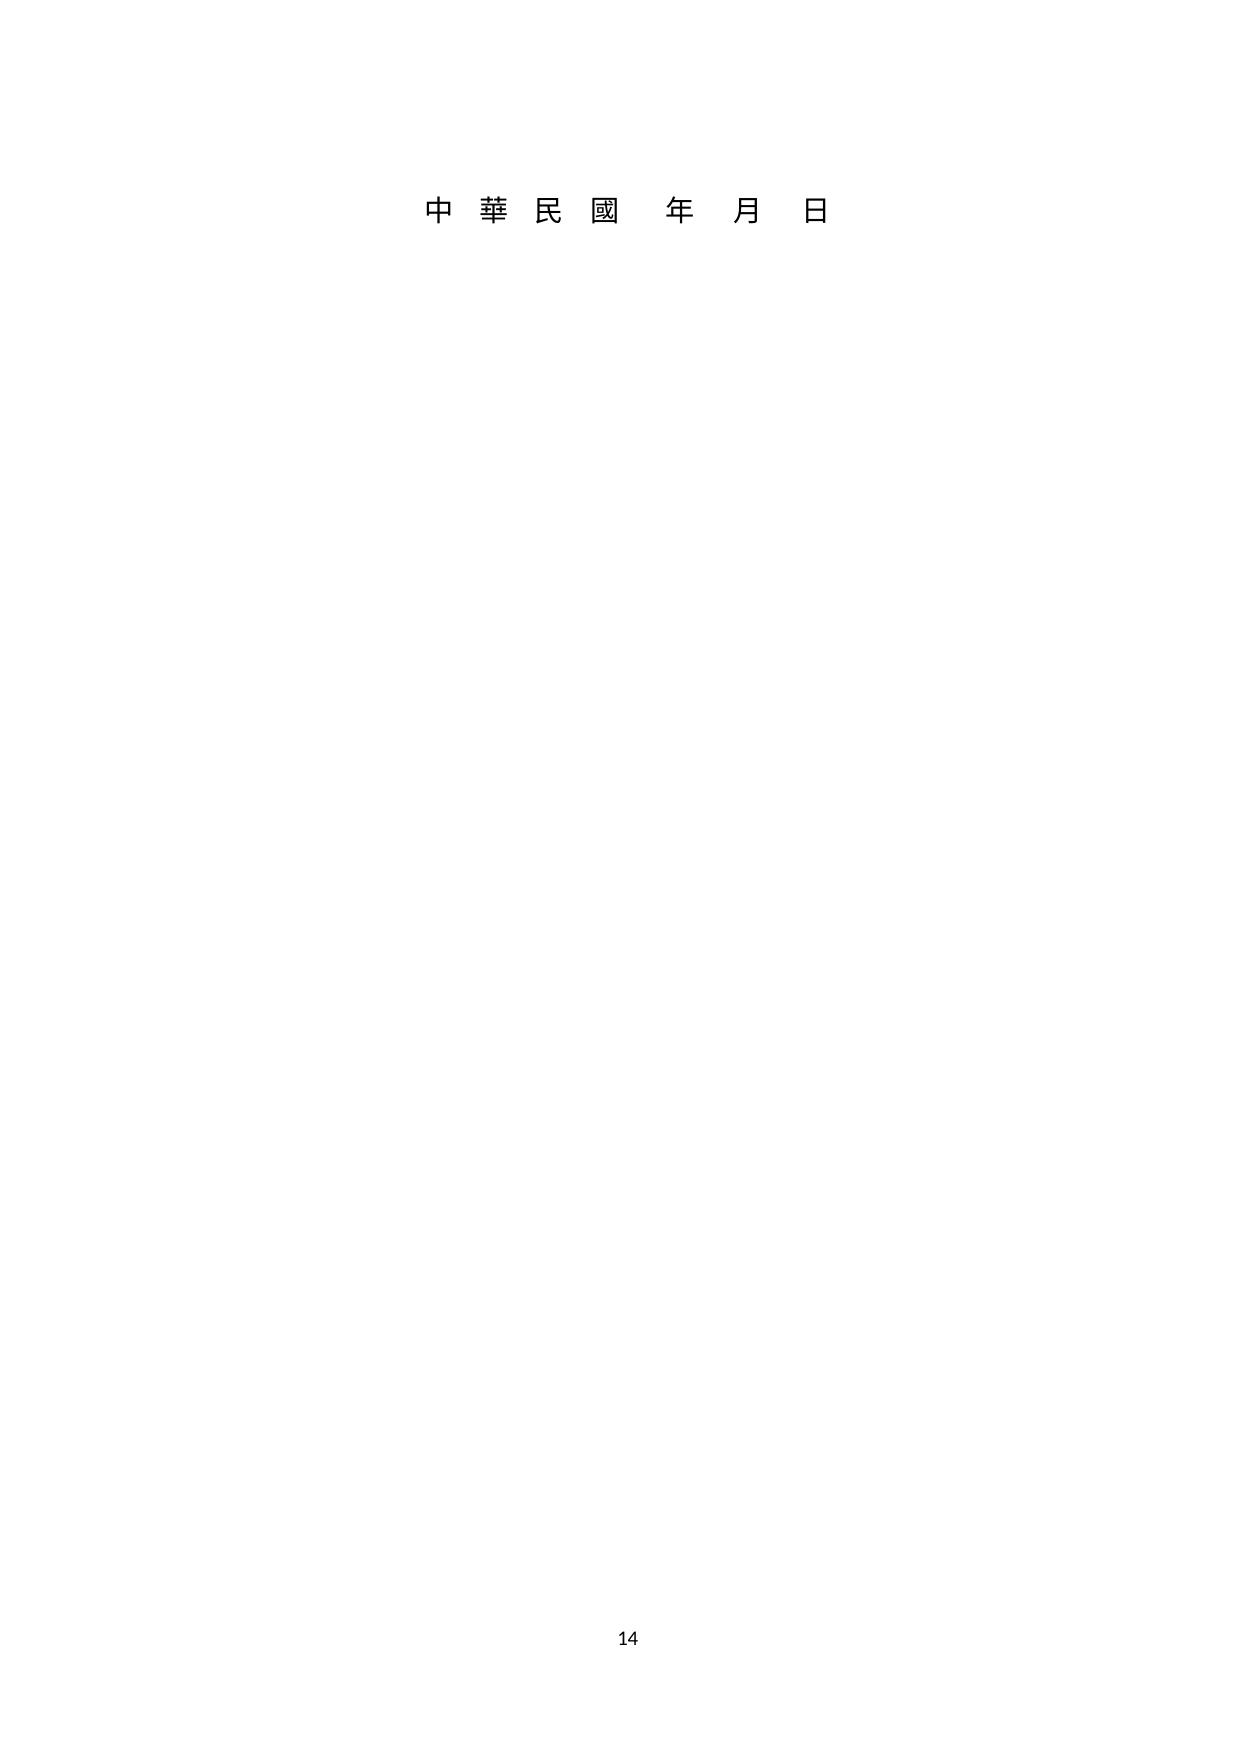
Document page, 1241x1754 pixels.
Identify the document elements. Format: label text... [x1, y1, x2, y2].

text 中 華 民 國 年 月 日 [133, 164, 1122, 239]
